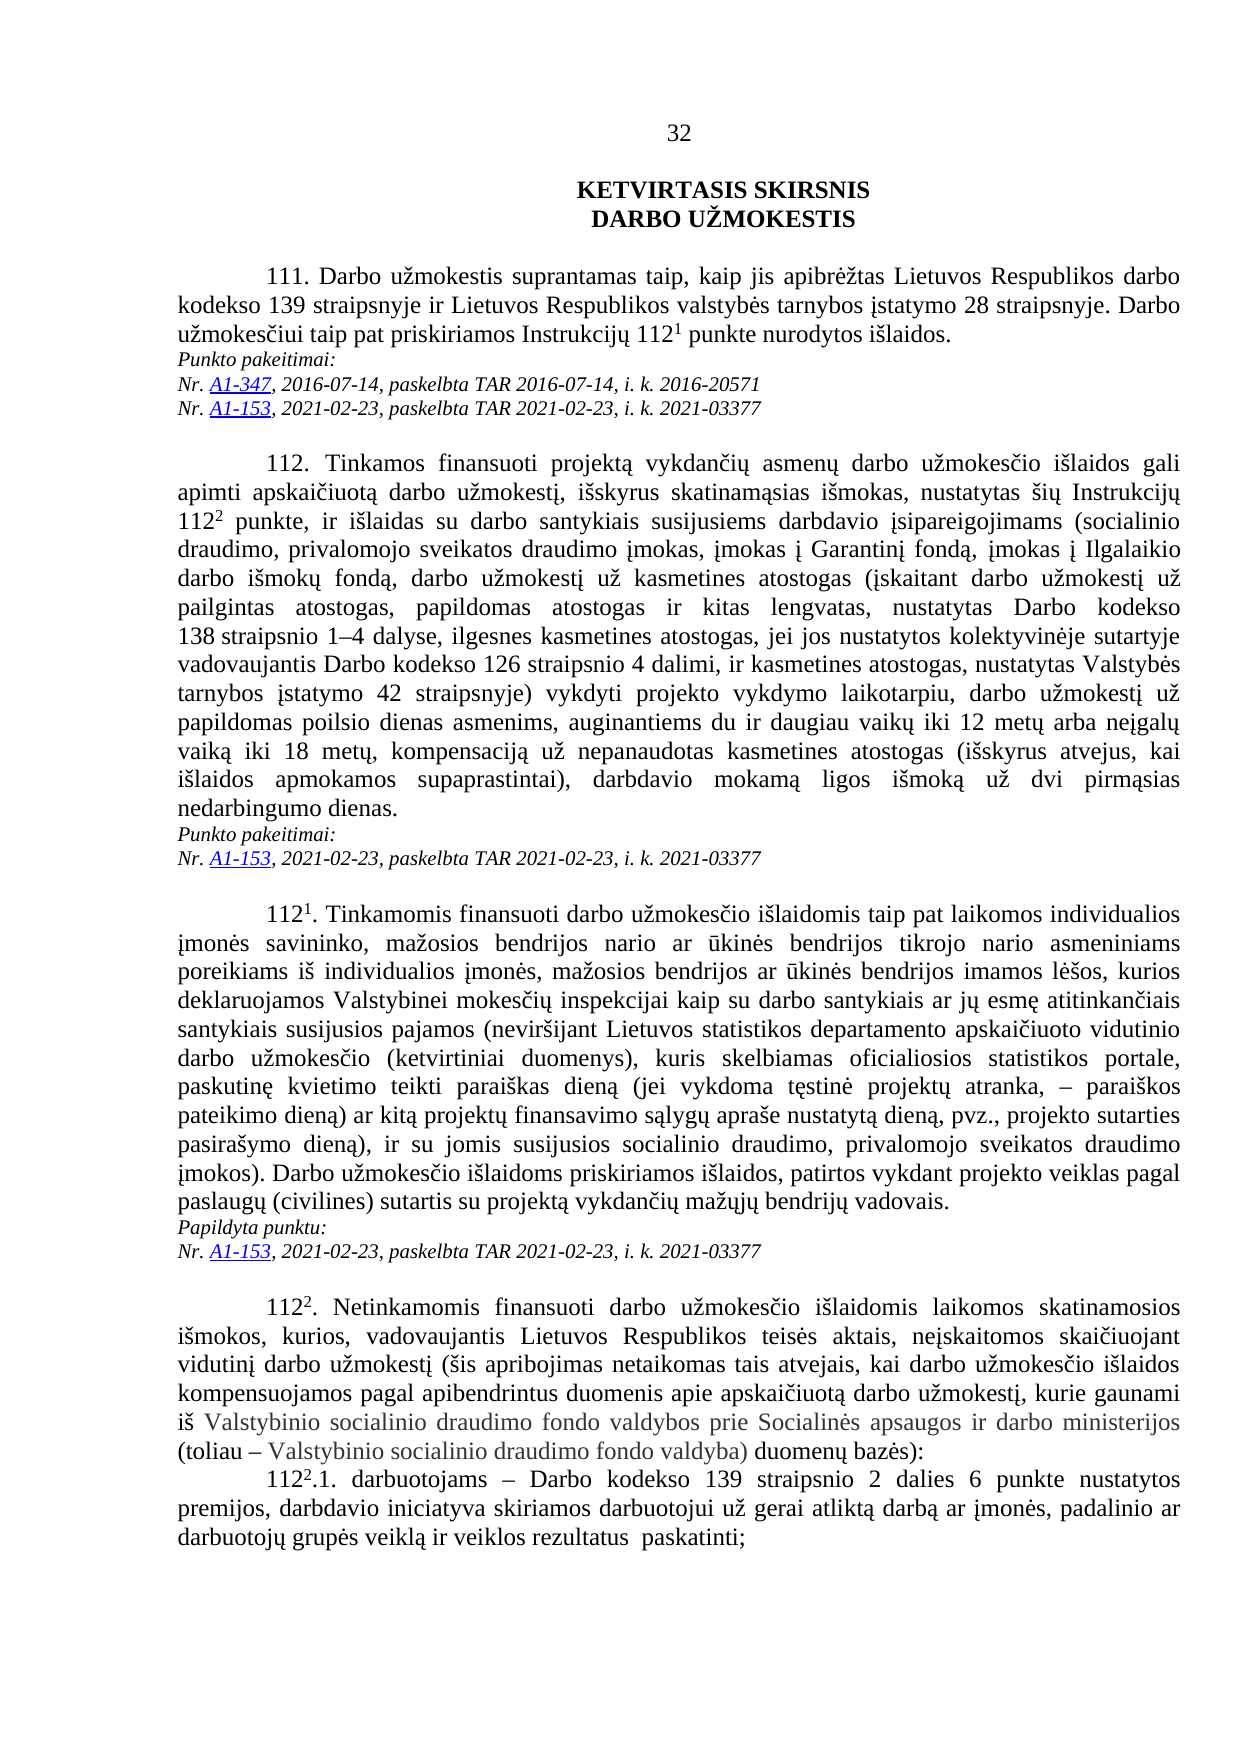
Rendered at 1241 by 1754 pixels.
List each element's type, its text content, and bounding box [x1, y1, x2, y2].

text Papildyta punktu: [177, 1215, 1181, 1239]
text Nr. A1-153, 2021-02-23, paskelbta TAR 2021-02-23, i. k. 2021-03377 [177, 846, 1181, 870]
text 1122.1. darbuotojams – Darbo kodekso 139 straipsnio 2 dalies 6 punkte nustatytos premijos, darbdavio iniciatyva skiriamos darbuotojui už gerai atliktą darbą ar įmonės, padalinio ar darbuotojų grupės veiklą ir veiklos rezultatus paskatinti; [177, 1464, 1181, 1551]
text Nr. A1-153, 2021-02-23, paskelbta TAR 2021-02-23, i. k. 2021-03377 [177, 1239, 1181, 1263]
text Punkto pakeitimai: [177, 347, 1181, 371]
text Nr. A1-153, 2021-02-23, paskelbta TAR 2021-02-23, i. k. 2021-03377 [177, 396, 1181, 419]
text 111. Darbo užmokestis suprantamas taip, kaip jis apibrėžtas Lietuvos Respublikos darbo kodekso 139 straipsnyje ir Lietuvos Respublikos valstybės tarnybos įstatymo 28 straipsnyje. Darbo užmokesčiui taip pat priskiriamos Instrukcijų 1121 punkte nurodytos išlaidos. [177, 261, 1181, 347]
text Nr. A1-347, 2016-07-14, paskelbta TAR 2016-07-14, i. k. 2016-20571 [177, 371, 1181, 396]
text DARBO UŽMOKESTIS [177, 204, 1181, 233]
text 1121. Tinkamomis finansuoti darbo užmokesčio išlaidomis taip pat laikomos individualios įmonės savininko, mažosios bendrijos nario ar ūkinės bendrijos tikrojo nario asmeniniams poreikiams iš individualios įmonės, mažosios bendrijos ar ūkinės bendrijos imamos lėšos, kurios deklaruojamos Valstybinei mokesčių inspekcijai kaip su darbo santykiais ar jų esmę atitinkančiais santykiais susijusios pajamos (neviršijant Lietuvos statistikos departamento apskaičiuoto vidutinio darbo užmokesčio (ketvirtiniai duomenys), kuris skelbiamas oficialiosios statistikos portale, paskutinę kvietimo teikti paraiškas dieną (jei vykdoma tęstinė projektų atranka, – paraiškos pateikimo dieną) ar kitą projektų finansavimo sąlygų apraše nustatytą dieną, pvz., projekto sutarties pasirašymo dieną), ir su jomis susijusios socialinio draudimo, privalomojo sveikatos draudimo įmokos). Darbo užmokesčio išlaidoms priskiriamos išlaidos, patirtos vykdant projekto veiklas pagal paslaugų (civilines) sutartis su projektą vykdančių mažųjų bendrijų vadovais. [177, 899, 1181, 1215]
text 112. Tinkamos finansuoti projektą vykdančių asmenų darbo užmokesčio išlaidos gali apimti apskaičiuotą darbo užmokestį, išskyrus skatinamąsias išmokas, nustatytas šių Instrukcijų 1122 punkte, ir išlaidas su darbo santykiais susijusiems darbdavio įsipareigojimams (socialinio draudimo, privalomojo sveikatos draudimo įmokas, įmokas į Garantinį fondą, įmokas į Ilgalaikio darbo išmokų fondą, darbo užmokestį už kasmetines atostogas (įskaitant darbo užmokestį už pailgintas atostogas, papildomas atostogas ir kitas lengvatas, nustatytas Darbo kodekso 138 straipsnio 1–4 dalyse, ilgesnes kasmetines atostogas, jei jos nustatytos kolektyvinėje sutartyje vadovaujantis Darbo kodekso 126 straipsnio 4 dalimi, ir kasmetines atostogas, nustatytas Valstybės tarnybos įstatymo 42 straipsnyje) vykdyti projekto vykdymo laikotarpiu, darbo užmokestį už papildomas poilsio dienas asmenims, auginantiems du ir daugiau vaikų iki 12 metų arba neįgalų vaiką iki 18 metų, kompensaciją už nepanaudotas kasmetines atostogas (išskyrus atvejus, kai išlaidos apmokamos supaprastintai), darbdavio mokamą ligos išmoką už dvi pirmąsias nedarbingumo dienas. [177, 448, 1181, 822]
text 1122. Netinkamomis finansuoti darbo užmokesčio išlaidomis laikomos skatinamosios išmokos, kurios, vadovaujantis Lietuvos Respublikos teisės aktais, neįskaitomos skaičiuojant vidutinį darbo užmokestį (šis apribojimas netaikomas tais atvejais, kai darbo užmokesčio išlaidos kompensuojamos pagal apibendrintus duomenis apie apskaičiuotą darbo užmokestį, kurie gaunami iš Valstybinio socialinio draudimo fondo valdybos prie Socialinės apsaugos ir darbo ministerijos (toliau – Valstybinio socialinio draudimo fondo valdyba) duomenų bazės): [177, 1292, 1181, 1464]
text KETVIRTASIS SKIRSNIS [177, 176, 1181, 204]
text Punkto pakeitimai: [177, 822, 1181, 846]
